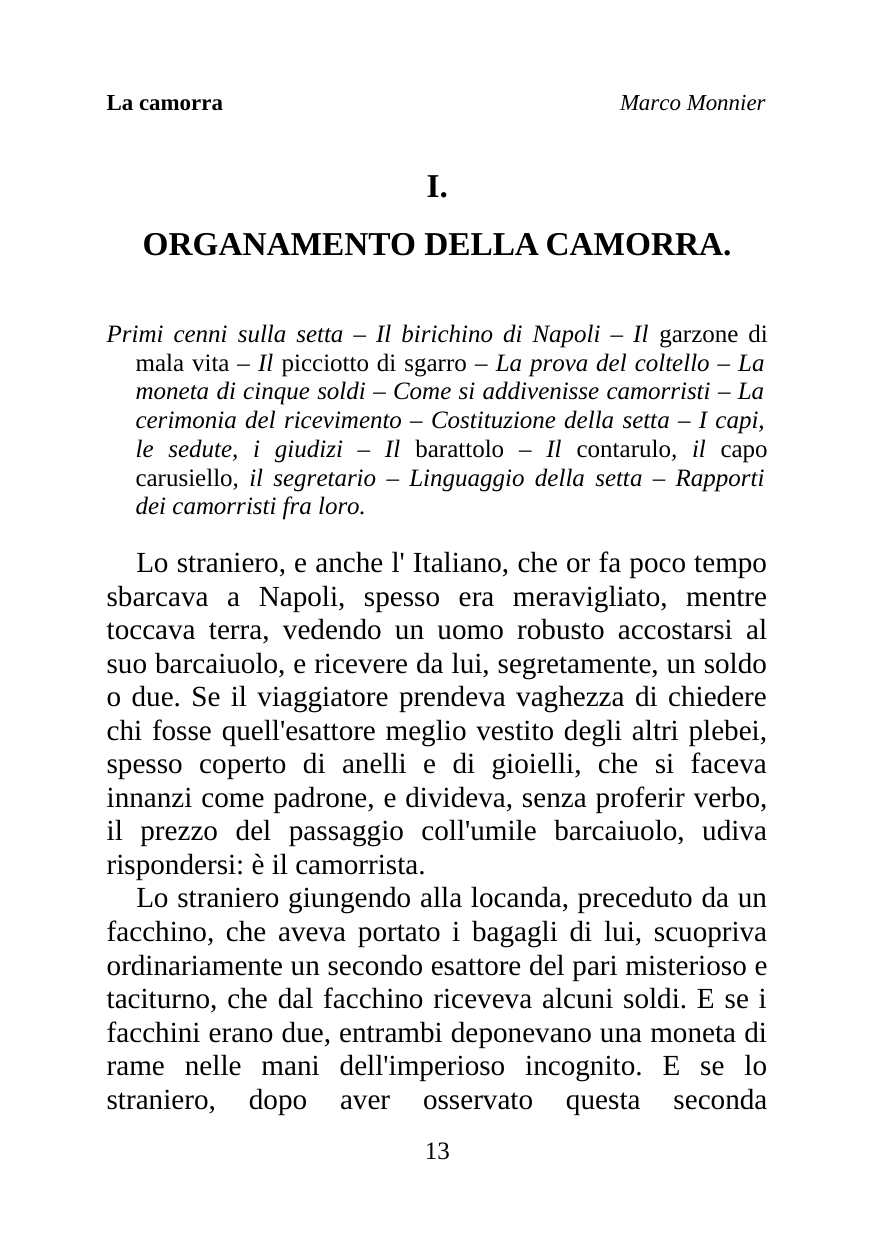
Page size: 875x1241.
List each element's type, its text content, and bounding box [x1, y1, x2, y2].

text Lo straniero giungendo alla locanda, preceduto da un facchino, che aveva portato i bagagli di lui, scuopriva ordinariamente un secondo esattore del pari misterioso e taciturno, che dal facchino riceveva alcuni soldi. E se i facchini erano due, entrambi deponevano una moneta di rame nelle mani dell'imperioso incognito. E se lo straniero, dopo aver osservato questa seconda [106, 881, 768, 1115]
text Primi cenni sulla setta – Il birichino di Napoli – Il garzone di mala vita – Il picciotto di sgarro – La prova del coltello – La moneta di cinque soldi – Come si addivenisse camorristi – La cerimonia del ricevimento – Costituzione della setta – I capi, le sedute, i giudizi – Il barattolo – Il contarulo, il capo carusiello, il segretario – Linguaggio della setta – Rapporti dei camorristi fra loro. [106, 319, 768, 520]
subtitle I. ORGANAMENTO DELLA CAMORRA. [106, 166, 768, 262]
text Lo straniero, e anche l' Italiano, che or fa poco tempo sbarcava a Napoli, spesso era meravigliato, mentre toccava terra, vedendo un uomo robusto accostarsi al suo barcaiuolo, e ricevere da lui, segretamente, un soldo o due. Se il viaggiatore prendeva vaghezza di chiedere chi fosse quell'esattore meglio vestito degli altri plebei, spesso coperto di anelli e di gioielli, che si faceva innanzi come padrone, e divideva, senza proferir verbo, il prezzo del passaggio coll'umile barcaiuolo, udiva rispondersi: è il camorrista. [106, 545, 768, 881]
